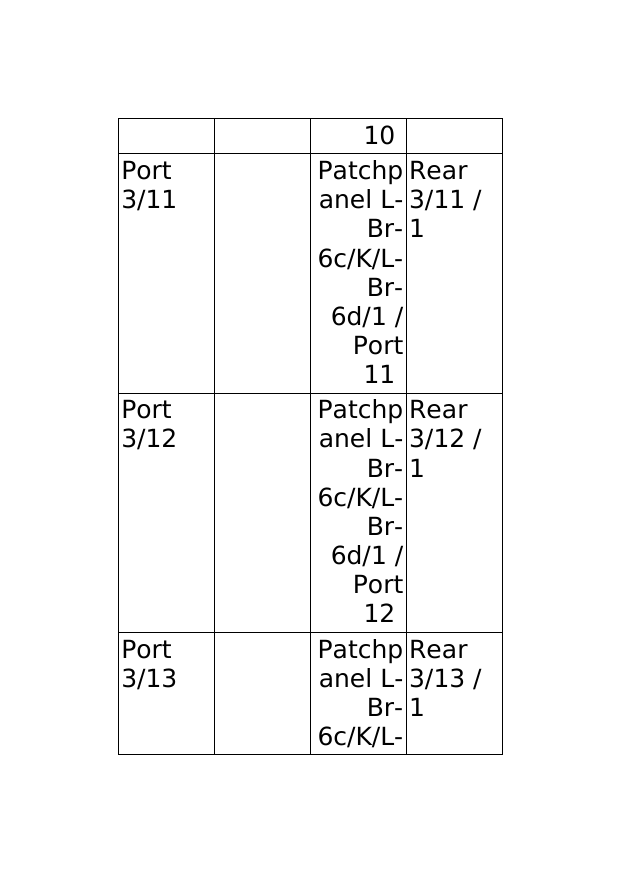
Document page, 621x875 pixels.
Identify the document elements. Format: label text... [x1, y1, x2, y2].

table_cell Port 3/12 [119, 394, 214, 632]
table_cell [215, 394, 310, 632]
table_cell Rear 3/11 / 1 [407, 154, 502, 392]
table_cell Port 3/11 [119, 154, 214, 392]
table_cell 10 [311, 119, 406, 153]
table_cell [215, 633, 310, 754]
table_cell [215, 119, 310, 153]
table_cell [215, 154, 310, 392]
table_cell [119, 119, 214, 153]
table_cell Patchpanel L-Br-6c/K/L- [311, 633, 406, 754]
table_cell Patchpanel L-Br-6c/K/L-Br-6d/1 / Port 11 [311, 154, 406, 392]
table_cell Rear 3/12 / 1 [407, 394, 502, 632]
table_cell [407, 119, 502, 153]
table_cell Rear 3/13 / 1 [407, 633, 502, 754]
table_cell Port 3/13 [119, 633, 214, 754]
table_cell Patchpanel L-Br-6c/K/L-Br-6d/1 / Port 12 [311, 394, 406, 632]
